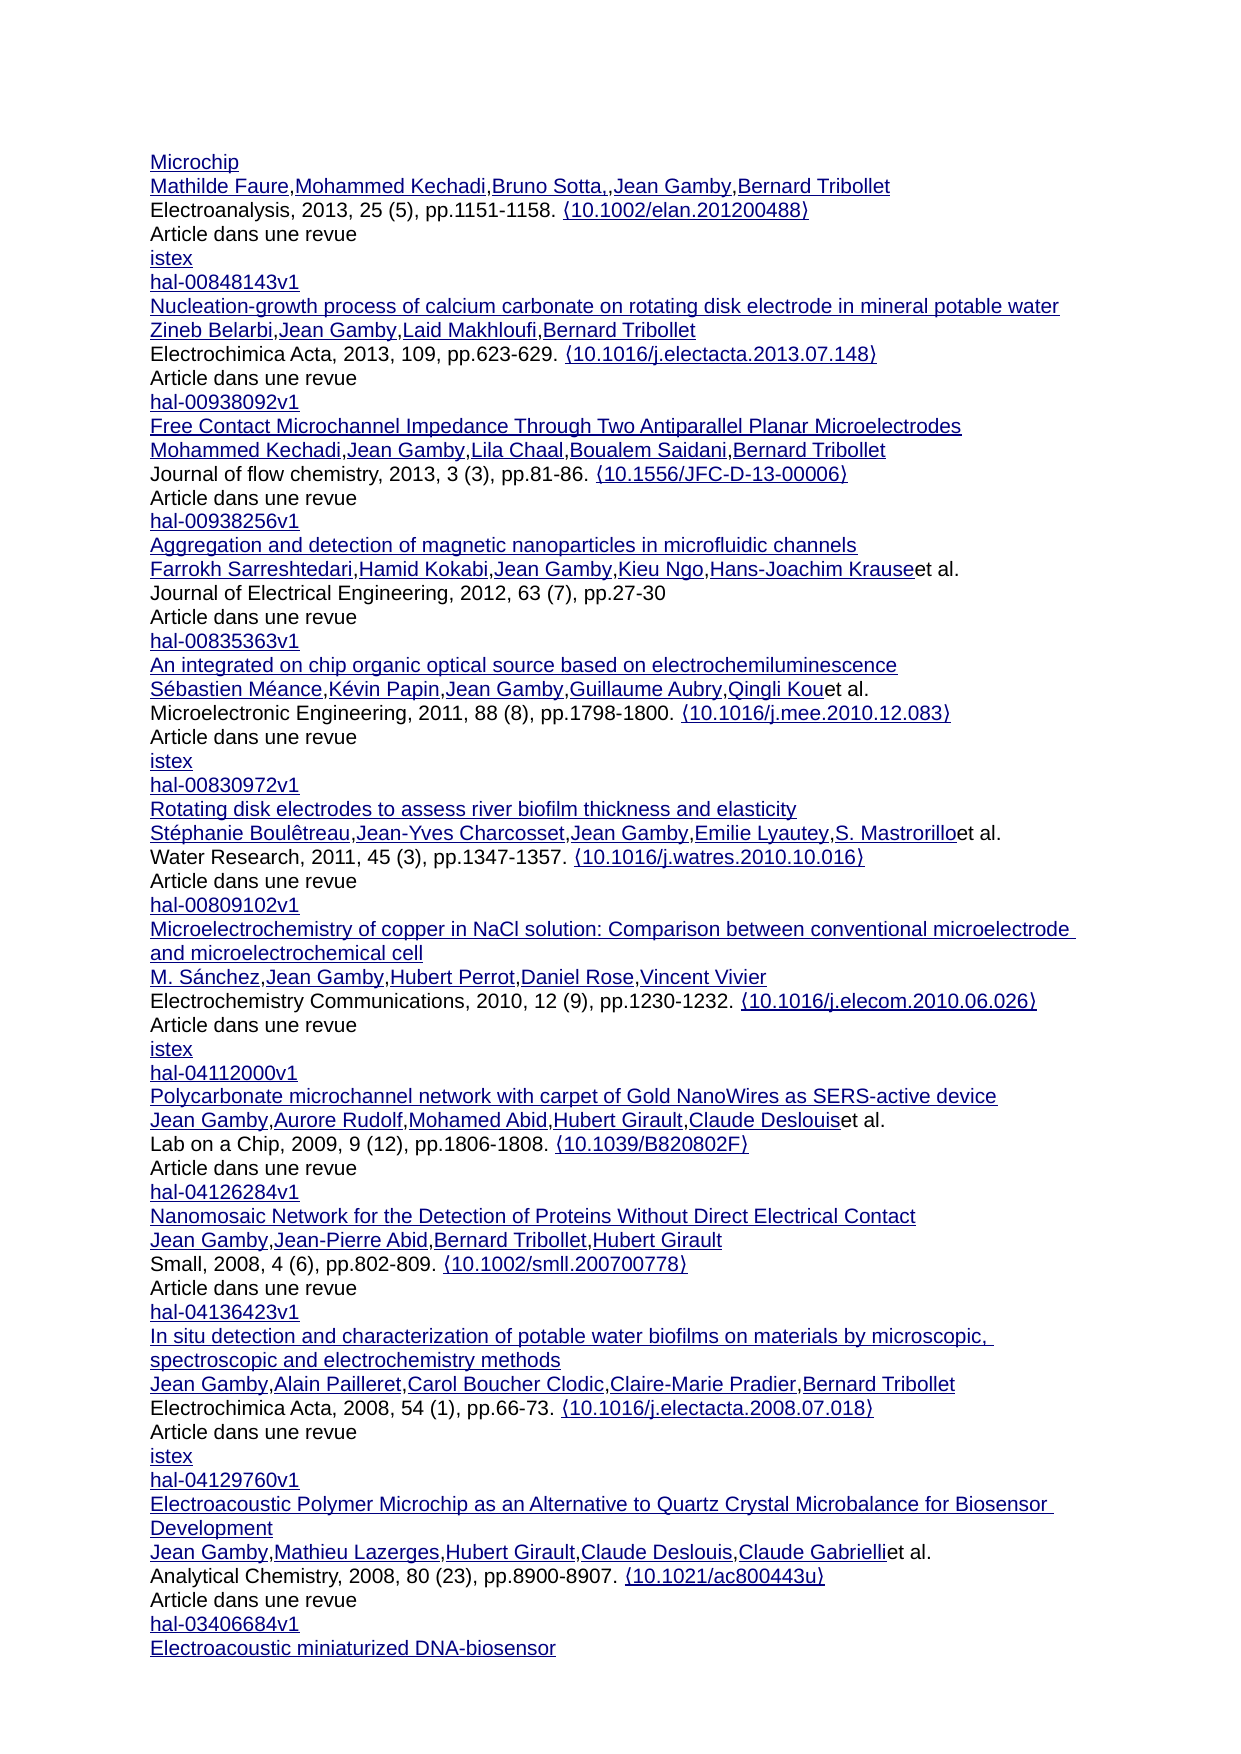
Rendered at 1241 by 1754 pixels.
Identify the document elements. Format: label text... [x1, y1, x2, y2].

table_cell Nucleation-growth process of calcium carbonate on rotating disk electrode in mineral potable water Zineb Belarbi,Jean Gamby,Laid Makhloufi,Bernard Tribollet Electrochimica Acta, 2013, 109, pp.623-629. ⟨10.1016/j.electacta.2013.07.148⟩ Article dans une revue hal-00938092v1 [150, 294, 1090, 413]
table_cell Aggregation and detection of magnetic nanoparticles in microfluidic channels Farrokh Sarreshtedari,Hamid Kokabi,Jean Gamby,Kieu Ngo,Hans-Joachim Krauseet al. Journal of Electrical Engineering, 2012, 63 (7), pp.27-30 Article dans une revue hal-00835363v1 [150, 533, 1090, 653]
table_cell Microchip Mathilde Faure,Mohammed Kechadi,Bruno Sotta,,Jean Gamby,Bernard Tribollet Electroanalysis, 2013, 25 (5), pp.1151-1158. ⟨10.1002/elan.201200488⟩ Article dans une revue istex hal-00848143v1 [150, 150, 1090, 294]
table_cell Microelectrochemistry of copper in NaCl solution: Comparison between conventional microelectrode and microelectrochemical cell M. Sánchez,Jean Gamby,Hubert Perrot,Daniel Rose,Vincent Vivier Electrochemistry Communications, 2010, 12 (9), pp.1230-1232. ⟨10.1016/j.elecom.2010.06.026⟩ Article dans une revue istex hal-04112000v1 [150, 917, 1090, 1084]
table_cell An integrated on chip organic optical source based on electrochemiluminescence Sébastien Méance,Kévin Papin,Jean Gamby,Guillaume Aubry,Qingli Kouet al. Microelectronic Engineering, 2011, 88 (8), pp.1798-1800. ⟨10.1016/j.mee.2010.12.083⟩ Article dans une revue istex hal-00830972v1 [150, 653, 1090, 797]
table_cell Nanomosaic Network for the Detection of Proteins Without Direct Electrical Contact Jean Gamby,Jean-Pierre Abid,Bernard Tribollet,Hubert Girault Small, 2008, 4 (6), pp.802-809. ⟨10.1002/smll.200700778⟩ Article dans une revue hal-04136423v1 [150, 1204, 1090, 1324]
table_cell Polycarbonate microchannel network with carpet of Gold NanoWires as SERS-active device Jean Gamby,Aurore Rudolf,Mohamed Abid,Hubert Girault,Claude Deslouiset al. Lab on a Chip, 2009, 9 (12), pp.1806-1808. ⟨10.1039/B820802F⟩ Article dans une revue hal-04126284v1 [150, 1084, 1090, 1204]
table_cell Free Contact Microchannel Impedance Through Two Antiparallel Planar Microelectrodes Mohammed Kechadi,Jean Gamby,Lila Chaal,Boualem Saidani,Bernard Tribollet Journal of flow chemistry, 2013, 3 (3), pp.81-86. ⟨10.1556/JFC-D-13-00006⟩ Article dans une revue hal-00938256v1 [150, 414, 1090, 533]
table_cell Rotating disk electrodes to assess river biofilm thickness and elasticity Stéphanie Boulêtreau,Jean-Yves Charcosset,Jean Gamby,Emilie Lyautey,S. Mastrorilloet al. Water Research, 2011, 45 (3), pp.1347-1357. ⟨10.1016/j.watres.2010.10.016⟩ Article dans une revue hal-00809102v1 [150, 797, 1090, 917]
table_cell In situ detection and characterization of potable water biofilms on materials by microscopic, spectroscopic and electrochemistry methods Jean Gamby,Alain Pailleret,Carol Boucher Clodic,Claire-Marie Pradier,Bernard Tribollet Electrochimica Acta, 2008, 54 (1), pp.66-73. ⟨10.1016/j.electacta.2008.07.018⟩ Article dans une revue istex hal-04129760v1 [150, 1324, 1090, 1492]
table_cell Electroacoustic miniaturized DNA-biosensor [150, 1635, 1090, 1659]
table_cell Electroacoustic Polymer Microchip as an Alternative to Quartz Crystal Microbalance for Biosensor Development Jean Gamby,Mathieu Lazerges,Hubert Girault,Claude Deslouis,Claude Gabrielliet al. Analytical Chemistry, 2008, 80 (23), pp.8900-8907. ⟨10.1021/ac800443u⟩ Article dans une revue hal-03406684v1 [150, 1492, 1090, 1635]
